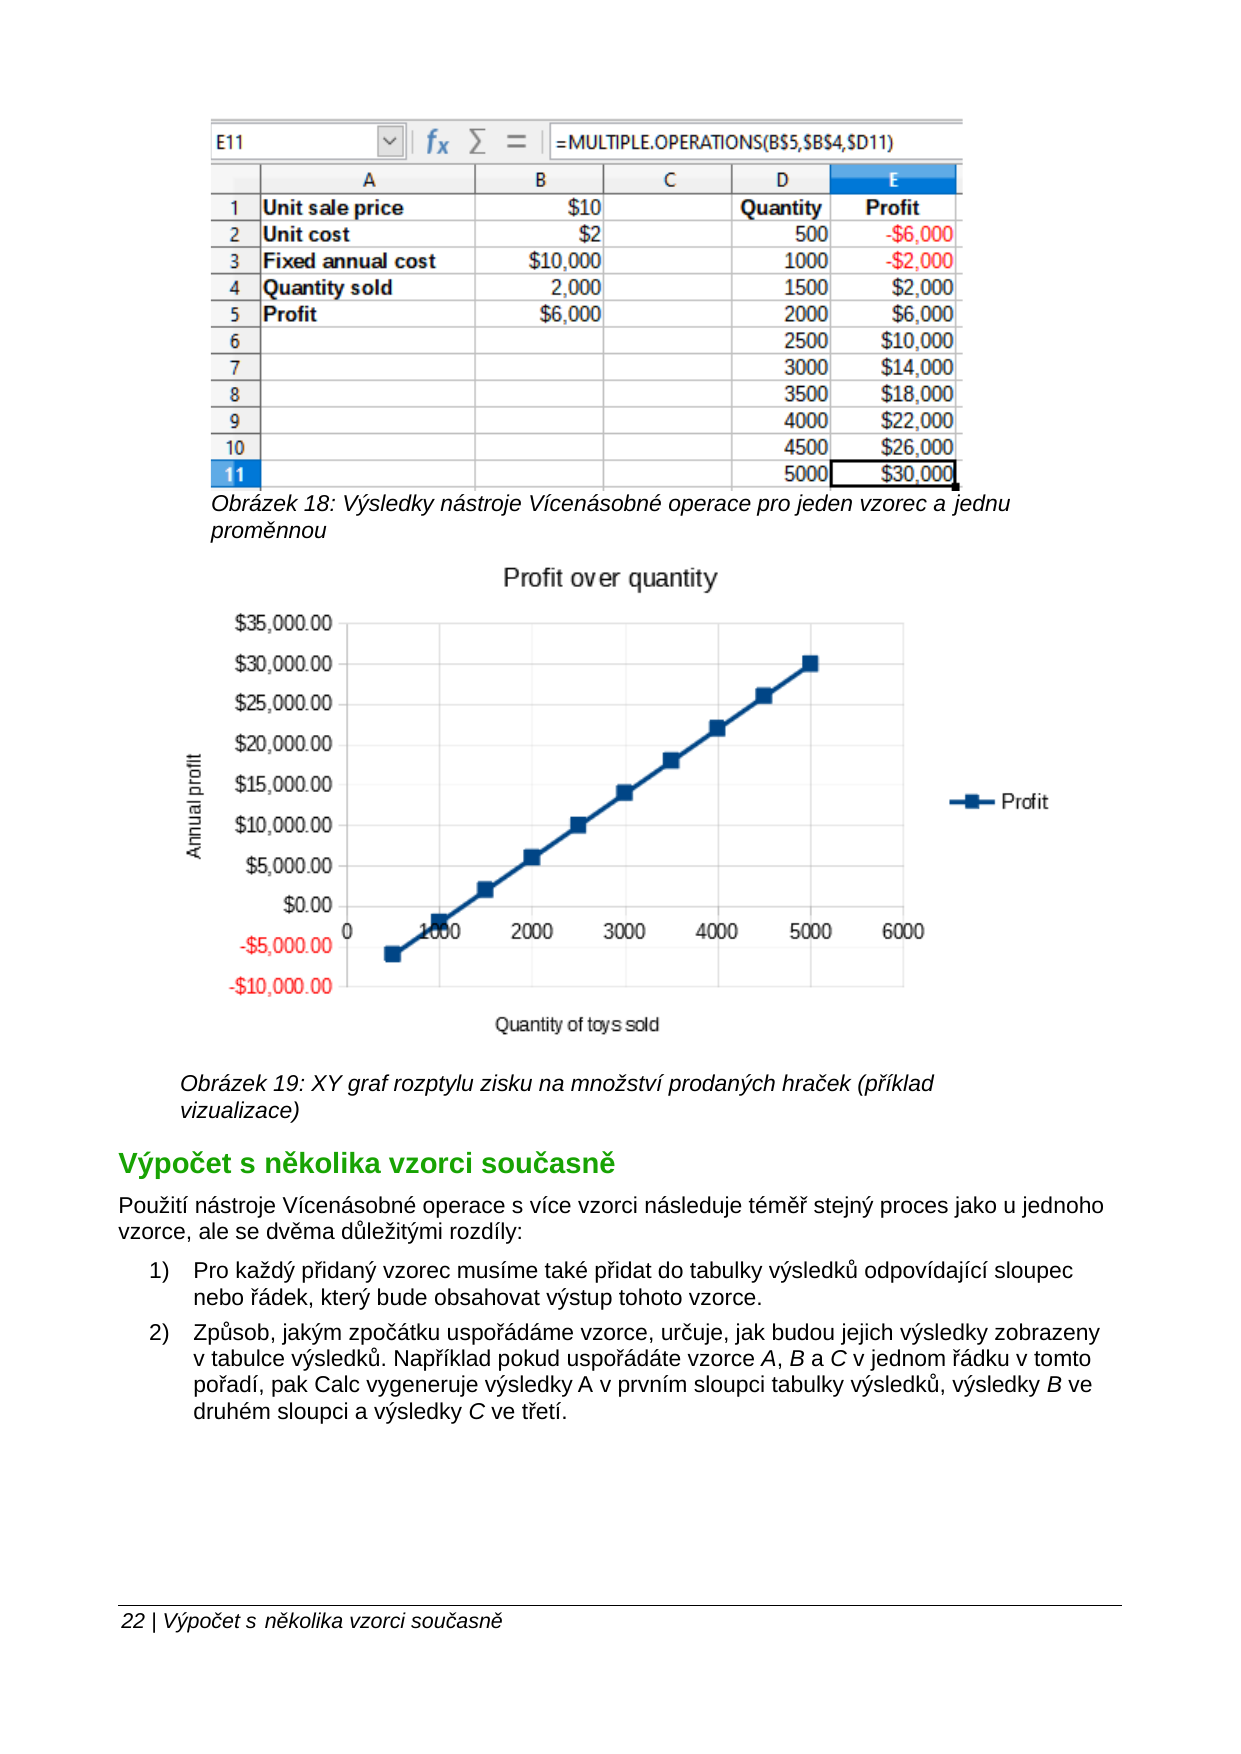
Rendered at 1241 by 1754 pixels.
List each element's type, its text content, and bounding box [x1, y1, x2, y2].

text Obrázek 19: XY graf rozptylu zisku na množství prodaných hraček (příklad vizualizace) [180, 1044, 1060, 1123]
subtitle Výpočet s několika vzorci současně [118, 1147, 1122, 1180]
text Použití nástroje Vícenásobné operace s více vzorci následuje téměř stejný proces jako u jednoho vzorce, ale se dvěma důležitými rozdíly: [118, 1192, 1122, 1244]
text Obrázek 18: Výsledky nástroje Vícenásobné operace pro jeden vzorec a jednu proměnnou [211, 118, 1029, 543]
picture [210, 118, 963, 491]
list Pro každý přidaný vzorec musíme také přidat do tabulky výsledků odpovídající sloupec nebo řádek, který bude obsahovat výstup tohoto vzorce. [169, 1257, 1122, 1310]
picture [180, 555, 1061, 1044]
list Způsob, jakým zpočátku uspořádáme vzorce, určuje, jak budou jejich výsledky zobrazeny v tabulce výsledků. Například pokud uspořádáte vzorce A, B a C v jednom řádku v tomto pořadí, pak Calc vygeneruje výsledky A v prvním sloupci tabulky výsledků, výsledky B ve druhém sloupci a výsledky C ve třetí. [169, 1319, 1122, 1424]
